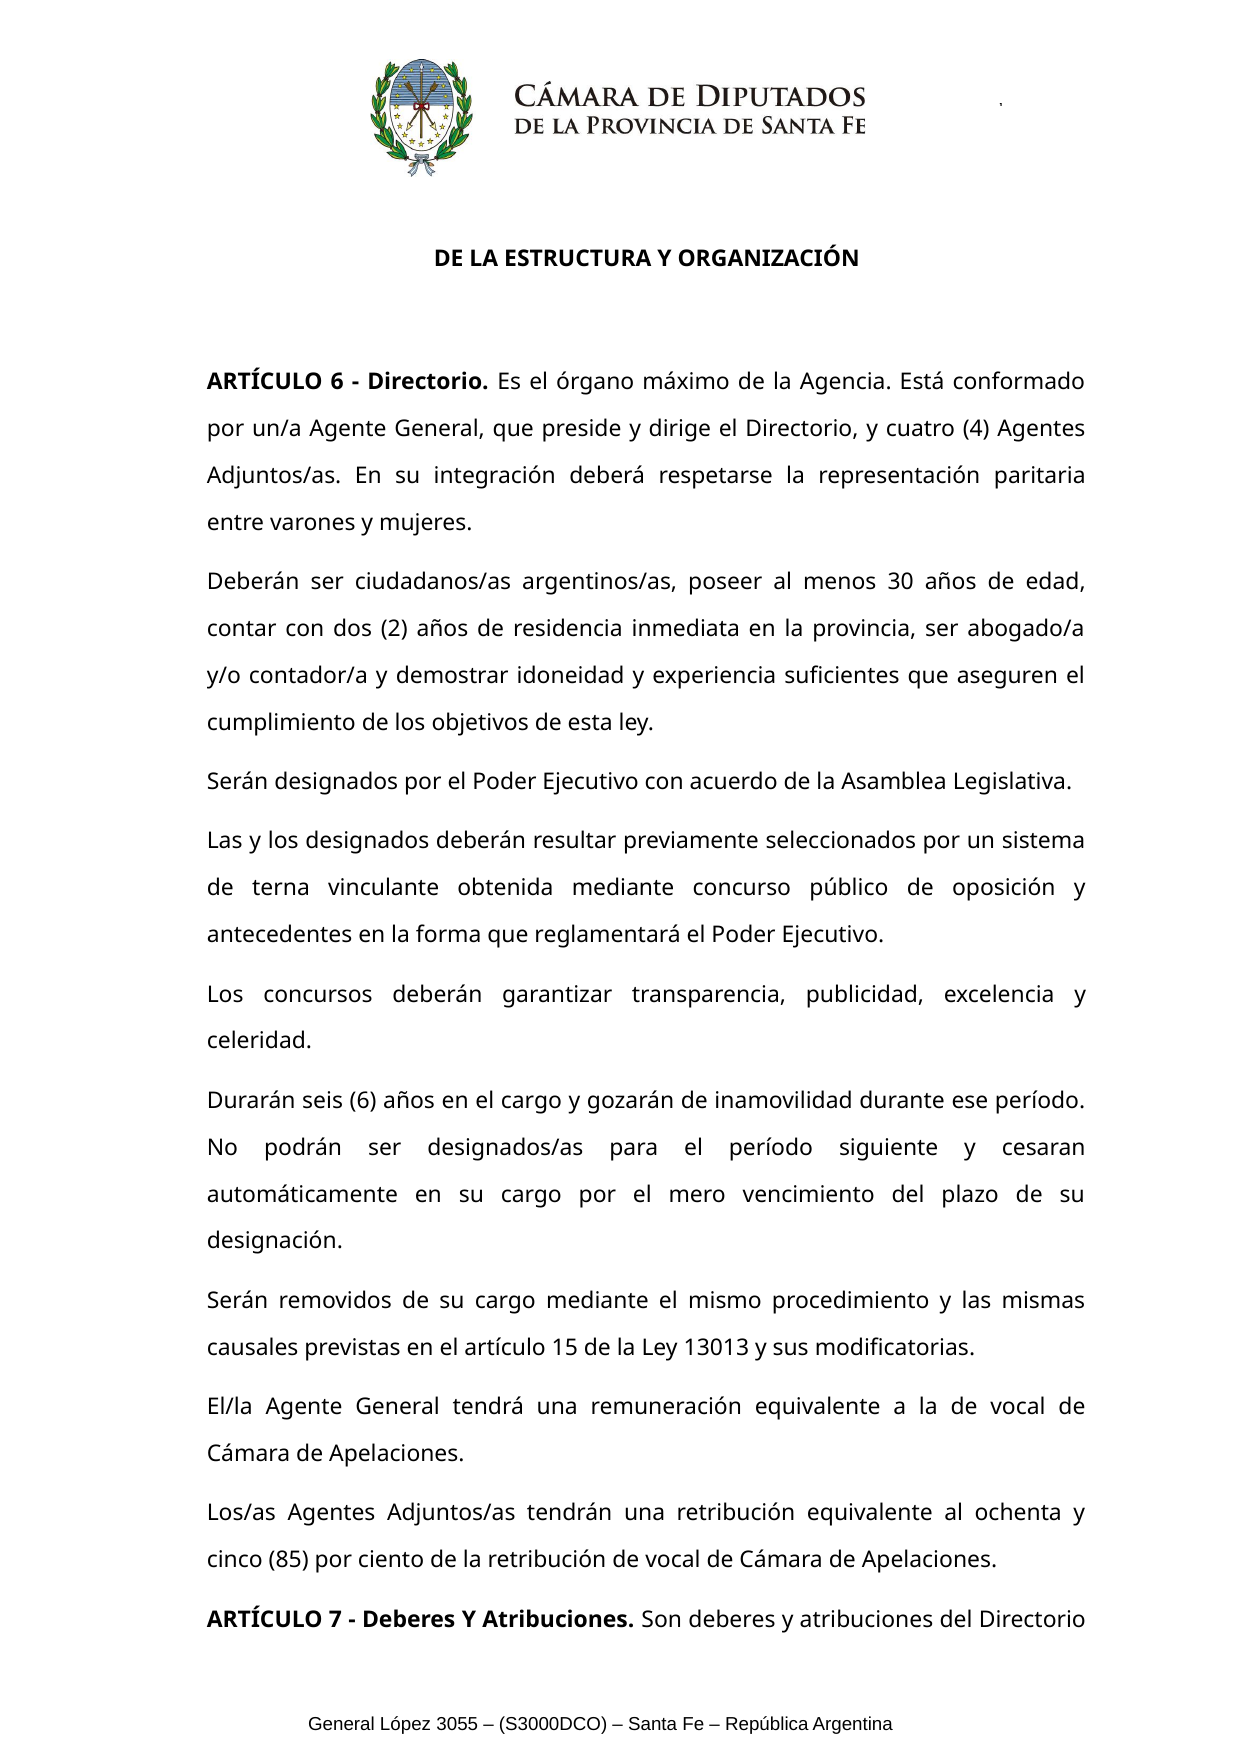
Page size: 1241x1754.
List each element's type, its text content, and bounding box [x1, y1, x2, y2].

text Los concursos deberán garantizar transparencia, publicidad, excelencia y celeridad. [207, 978, 1086, 1056]
text Los/as Agentes Adjuntos/as tendrán una retribución equivalente al ochenta y cinco (85) por ciento de la retribución de vocal de Cámara de Apelaciones. [207, 1496, 1086, 1574]
text DE LA ESTRUCTURA Y ORGANIZACIÓN [207, 242, 1086, 273]
text Las y los designados deberán resultar previamente seleccionados por un sistema de terna vinculante obtenida mediante concurso público de oposición y antecedentes en la forma que reglamentará el Poder Ejecutivo. [207, 824, 1086, 949]
picture [370, 59, 866, 181]
text Serán designados por el Poder Ejecutivo con acuerdo de la Asamblea Legislativa. [207, 765, 1086, 796]
text Deberán ser ciudadanos/as argentinos/as, poseer al menos 30 años de edad, contar con dos (2) años de residencia inmediata en la provincia, ser abogado/a y/o contador/a y demostrar idoneidad y experiencia suficientes que aseguren el cumplimiento de los objetivos de esta ley. [207, 565, 1086, 737]
text Durarán seis (6) años en el cargo y gozarán de inamovilidad durante ese período. No podrán ser designados/as para el período siguiente y cesaran automáticamente en su cargo por el mero vencimiento del plazo de su designación. [207, 1084, 1086, 1256]
text ARTÍCULO 7 - Deberes Y Atribuciones. Son deberes y atribuciones del Directorio [207, 1603, 1086, 1634]
text ARTÍCULO 6 - Directorio. Es el órgano máximo de la Agencia. Está conformado por un/a Agente General, que preside y dirige el Directorio, y cuatro (4) Agentes Adjuntos/as. En su integración deberá respetarse la representación paritaria entre varones y mujeres. [207, 365, 1086, 537]
text El/la Agente General tendrá una remuneración equivalente a la de vocal de Cámara de Apelaciones. [207, 1390, 1086, 1468]
text Serán removidos de su cargo mediante el mismo procedimiento y las mismas causales previstas en el artículo 15 de la Ley 13013 y sus modificatorias. [207, 1284, 1086, 1362]
